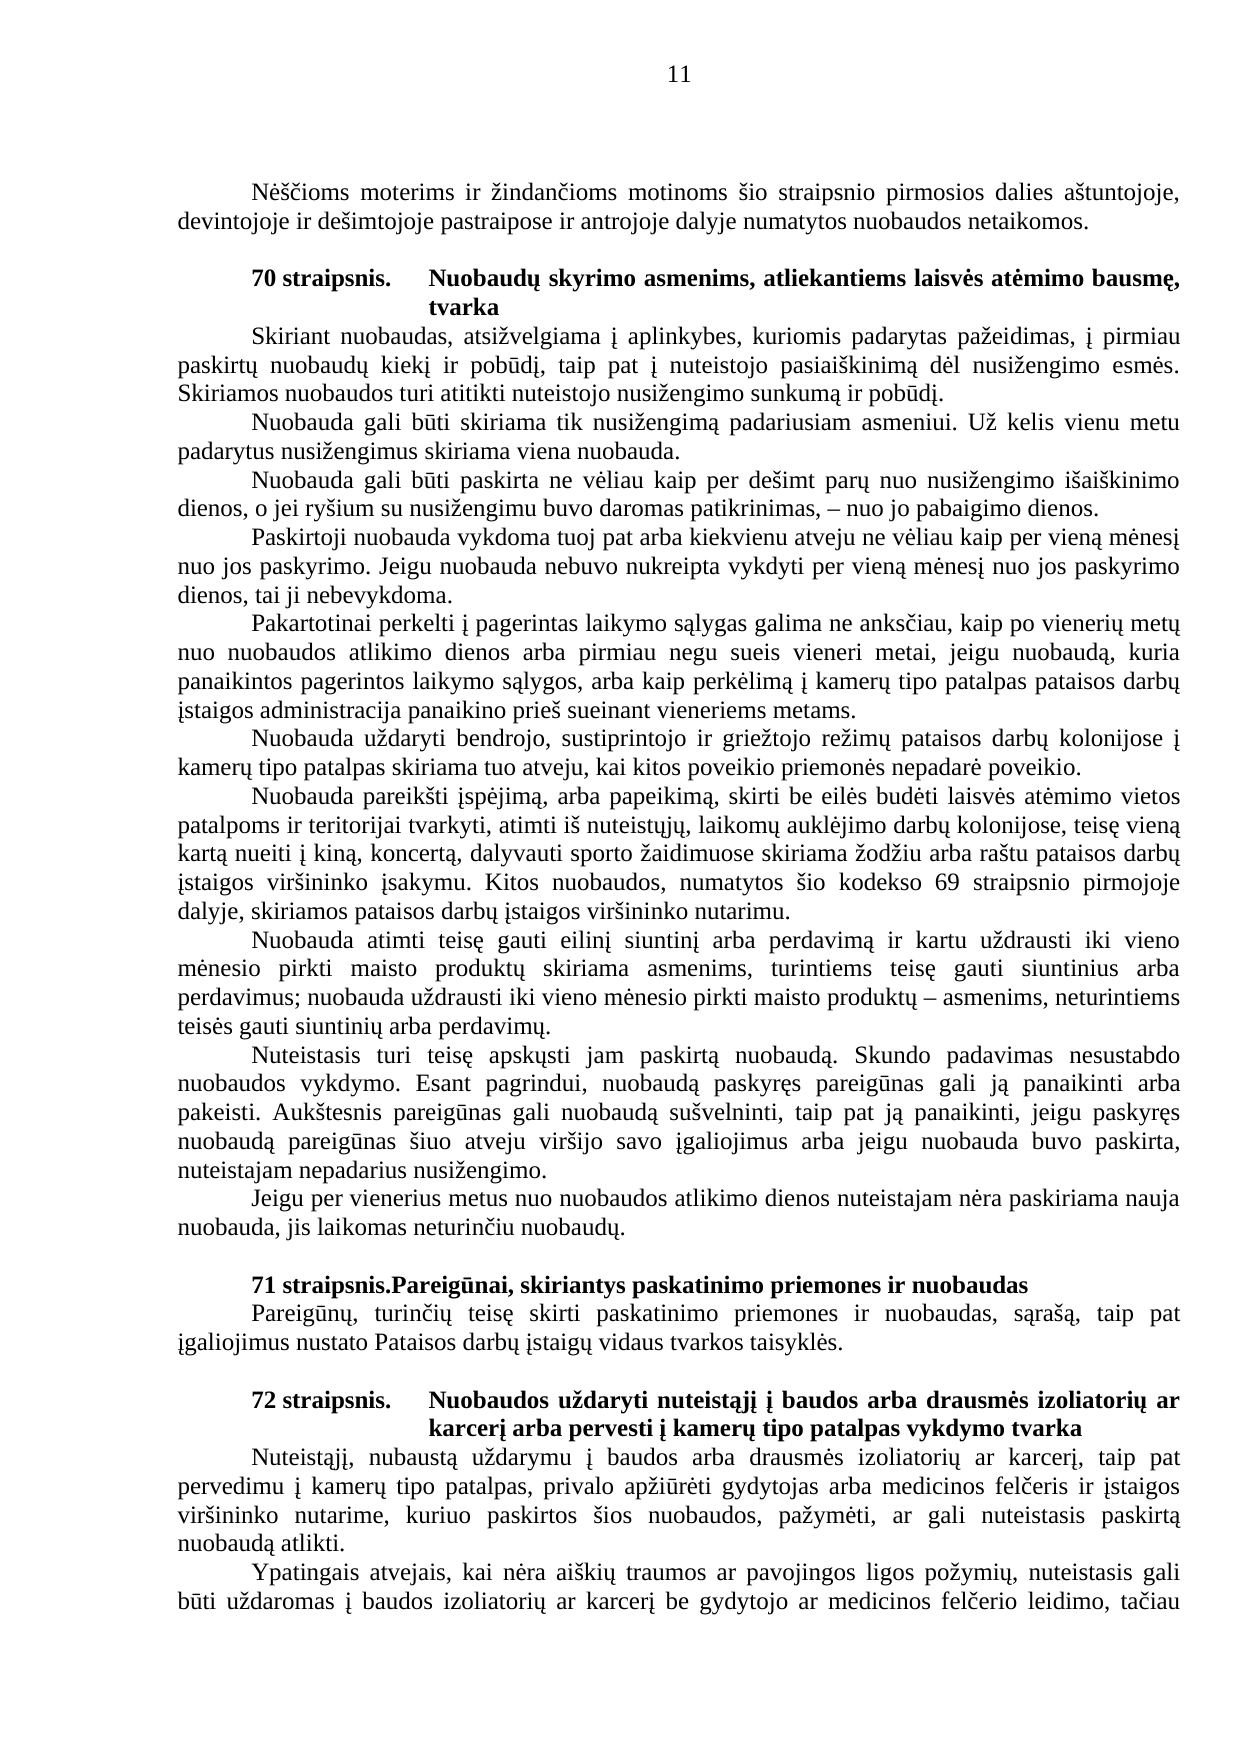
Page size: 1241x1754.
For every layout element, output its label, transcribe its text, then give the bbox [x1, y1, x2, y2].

text 71 straipsnis.Pareigūnai, skiriantys paskatinimo priemones ir nuobaudas [177, 1270, 1181, 1298]
text Nuobauda gali būti skiriama tik nusižengimą padariusiam asmeniui. Už kelis vienu metu padarytus nusižengimus skiriama viena nuobauda. [177, 407, 1181, 465]
text Nuobauda atimti teisę gauti eilinį siuntinį arba perdavimą ir kartu uždrausti iki vieno mėnesio pirkti maisto produktų skiriama asmenims, turintiems teisę gauti siuntinius arba perdavimus; nuobauda uždrausti iki vieno mėnesio pirkti maisto produktų – asmenims, neturintiems teisės gauti siuntinių arba perdavimų. [177, 925, 1181, 1040]
text Nėščioms moterims ir žindančioms motinoms šio straipsnio pirmosios dalies aštuntojoje, devintojoje ir dešimtojoje pastraipose ir antrojoje dalyje numatytos nuobaudos netaikomos. [177, 177, 1181, 235]
text Nuobauda uždaryti bendrojo, sustiprintojo ir griežtojo režimų pataisos darbų kolonijose į kamerų tipo patalpas skiriama tuo atveju, kai kitos poveikio priemonės nepadarė poveikio. [177, 723, 1181, 781]
text 72 straipsnis. Nuobaudos uždaryti nuteistąjį į baudos arba drausmės izoliatorių ar karcerį arba pervesti į kamerų tipo patalpas vykdymo tvarka [251, 1385, 1181, 1442]
text Pakartotinai perkelti į pagerintas laikymo sąlygas galima ne anksčiau, kaip po vienerių metų nuo nuobaudos atlikimo dienos arba pirmiau negu sueis vieneri metai, jeigu nuobaudą, kuria panaikintos pagerintos laikymo sąlygos, arba kaip perkėlimą į kamerų tipo patalpas pataisos darbų įstaigos administracija panaikino prieš sueinant vieneriems metams. [177, 608, 1181, 723]
text Ypatingais atvejais, kai nėra aiškių traumos ar pavojingos ligos požymių, nuteistasis gali būti uždaromas į baudos izoliatorių ar karcerį be gydytojo ar medicinos felčerio leidimo, tačiau [177, 1557, 1181, 1615]
text Paskirtoji nuobauda vykdoma tuoj pat arba kiekvienu atveju ne vėliau kaip per vieną mėnesį nuo jos paskyrimo. Jeigu nuobauda nebuvo nukreipta vykdyti per vieną mėnesį nuo jos paskyrimo dienos, tai ji nebevykdoma. [177, 522, 1181, 608]
text Nuobauda pareikšti įspėjimą, arba papeikimą, skirti be eilės budėti laisvės atėmimo vietos patalpoms ir teritorijai tvarkyti, atimti iš nuteistųjų, laikomų auklėjimo darbų kolonijose, teisę vieną kartą nueiti į kiną, koncertą, dalyvauti sporto žaidimuose skiriama žodžiu arba raštu pataisos darbų įstaigos viršininko įsakymu. Kitos nuobaudos, numatytos šio kodekso 69 straipsnio pirmojoje dalyje, skiriamos pataisos darbų įstaigos viršininko nutarimu. [177, 781, 1181, 925]
text Jeigu per vienerius metus nuo nuobaudos atlikimo dienos nuteistajam nėra paskiriama nauja nuobauda, jis laikomas neturinčiu nuobaudų. [177, 1183, 1181, 1241]
text Nuobauda gali būti paskirta ne vėliau kaip per dešimt parų nuo nusižengimo išaiškinimo dienos, o jei ryšium su nusižengimu buvo daromas patikrinimas, – nuo jo pabaigimo dienos. [177, 465, 1181, 522]
text Nuteistasis turi teisę apskųsti jam paskirtą nuobaudą. Skundo padavimas nesustabdo nuobaudos vykdymo. Esant pagrindui, nuobaudą paskyręs pareigūnas gali ją panaikinti arba pakeisti. Aukštesnis pareigūnas gali nuobaudą sušvelninti, taip pat ją panaikinti, jeigu paskyręs nuobaudą pareigūnas šiuo atveju viršijo savo įgaliojimus arba jeigu nuobauda buvo paskirta, nuteistajam nepadarius nusižengimo. [177, 1040, 1181, 1183]
text Skiriant nuobaudas, atsižvelgiama į aplinkybes, kuriomis padarytas pažeidimas, į pirmiau paskirtų nuobaudų kiekį ir pobūdį, taip pat į nuteistojo pasiaiškinimą dėl nusižengimo esmės. Skiriamos nuobaudos turi atitikti nuteistojo nusižengimo sunkumą ir pobūdį. [177, 321, 1181, 407]
text Nuteistąjį, nubaustą uždarymu į baudos arba drausmės izoliatorių ar karcerį, taip pat pervedimu į kamerų tipo patalpas, privalo apžiūrėti gydytojas arba medicinos felčeris ir įstaigos viršininko nutarime, kuriuo paskirtos šios nuobaudos, pažymėti, ar gali nuteistasis paskirtą nuobaudą atlikti. [177, 1442, 1181, 1557]
text 70 straipsnis. Nuobaudų skyrimo asmenims, atliekantiems laisvės atėmimo bausmę, tvarka [251, 263, 1181, 321]
text Pareigūnų, turinčių teisę skirti paskatinimo priemones ir nuobaudas, sąrašą, taip pat įgaliojimus nustato Pataisos darbų įstaigų vidaus tvarkos taisyklės. [177, 1298, 1181, 1356]
